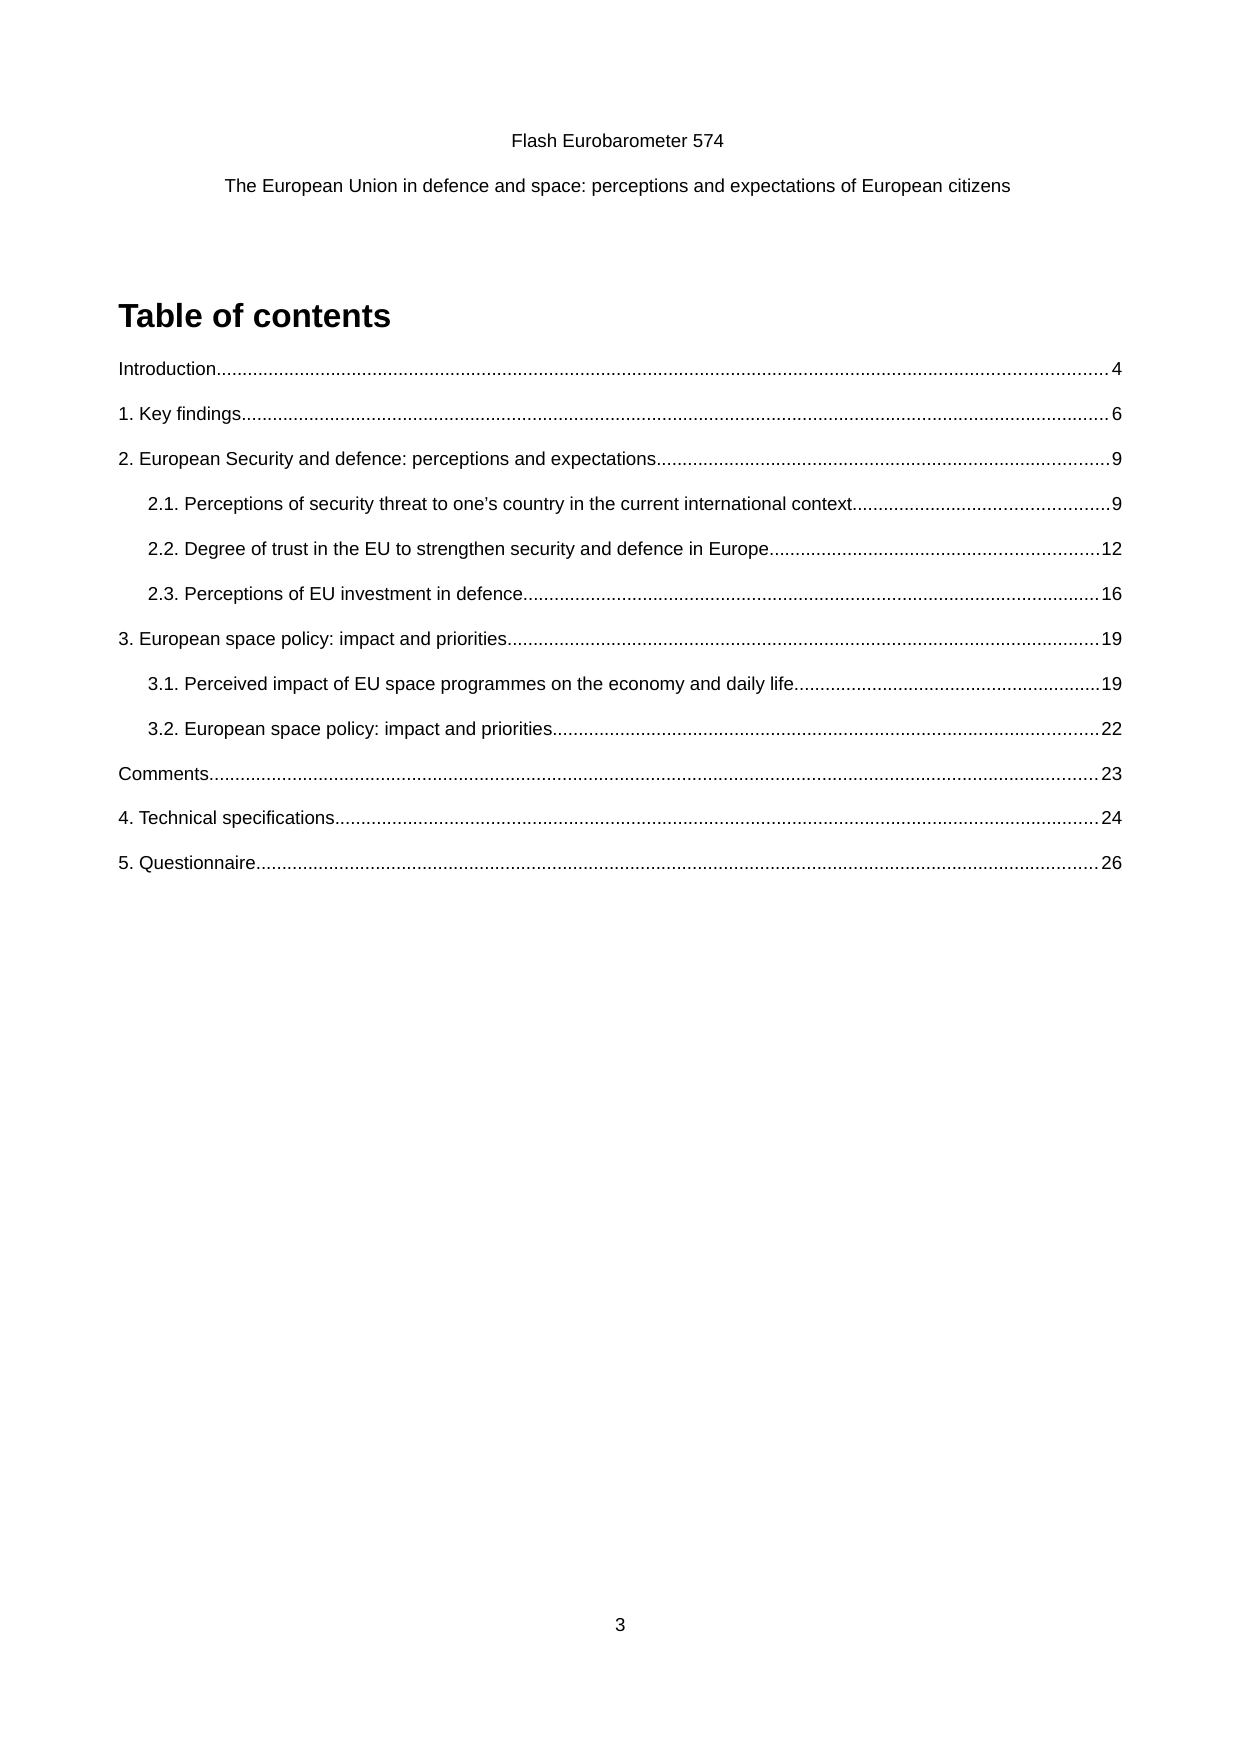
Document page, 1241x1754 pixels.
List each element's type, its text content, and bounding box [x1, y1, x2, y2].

text 3. European space policy: impact and priorities 19 [118, 628, 1122, 649]
subtitle Table of contents [118, 296, 1122, 334]
text 2.1. Perceptions of security threat to one’s country in the current international context. 9 [148, 493, 1122, 514]
text 5. Questionnaire 26 [118, 852, 1122, 874]
text Introduction 4 [118, 358, 1122, 380]
text 2.3. Perceptions of EU investment in defence 16 [148, 583, 1122, 604]
text 3.1. Perceived impact of EU space programmes on the economy and daily life 19 [148, 672, 1122, 694]
text Comments 23 [118, 762, 1122, 784]
text 2. European Security and defence: perceptions and expectations 9 [118, 448, 1122, 469]
text 3.2. European space policy: impact and priorities 22 [148, 717, 1122, 739]
text 4. Technical specifications 24 [118, 807, 1122, 829]
text 1. Key findings 6 [118, 403, 1122, 425]
text 2.2. Degree of trust in the EU to strengthen security and defence in Europe 12 [148, 538, 1122, 559]
